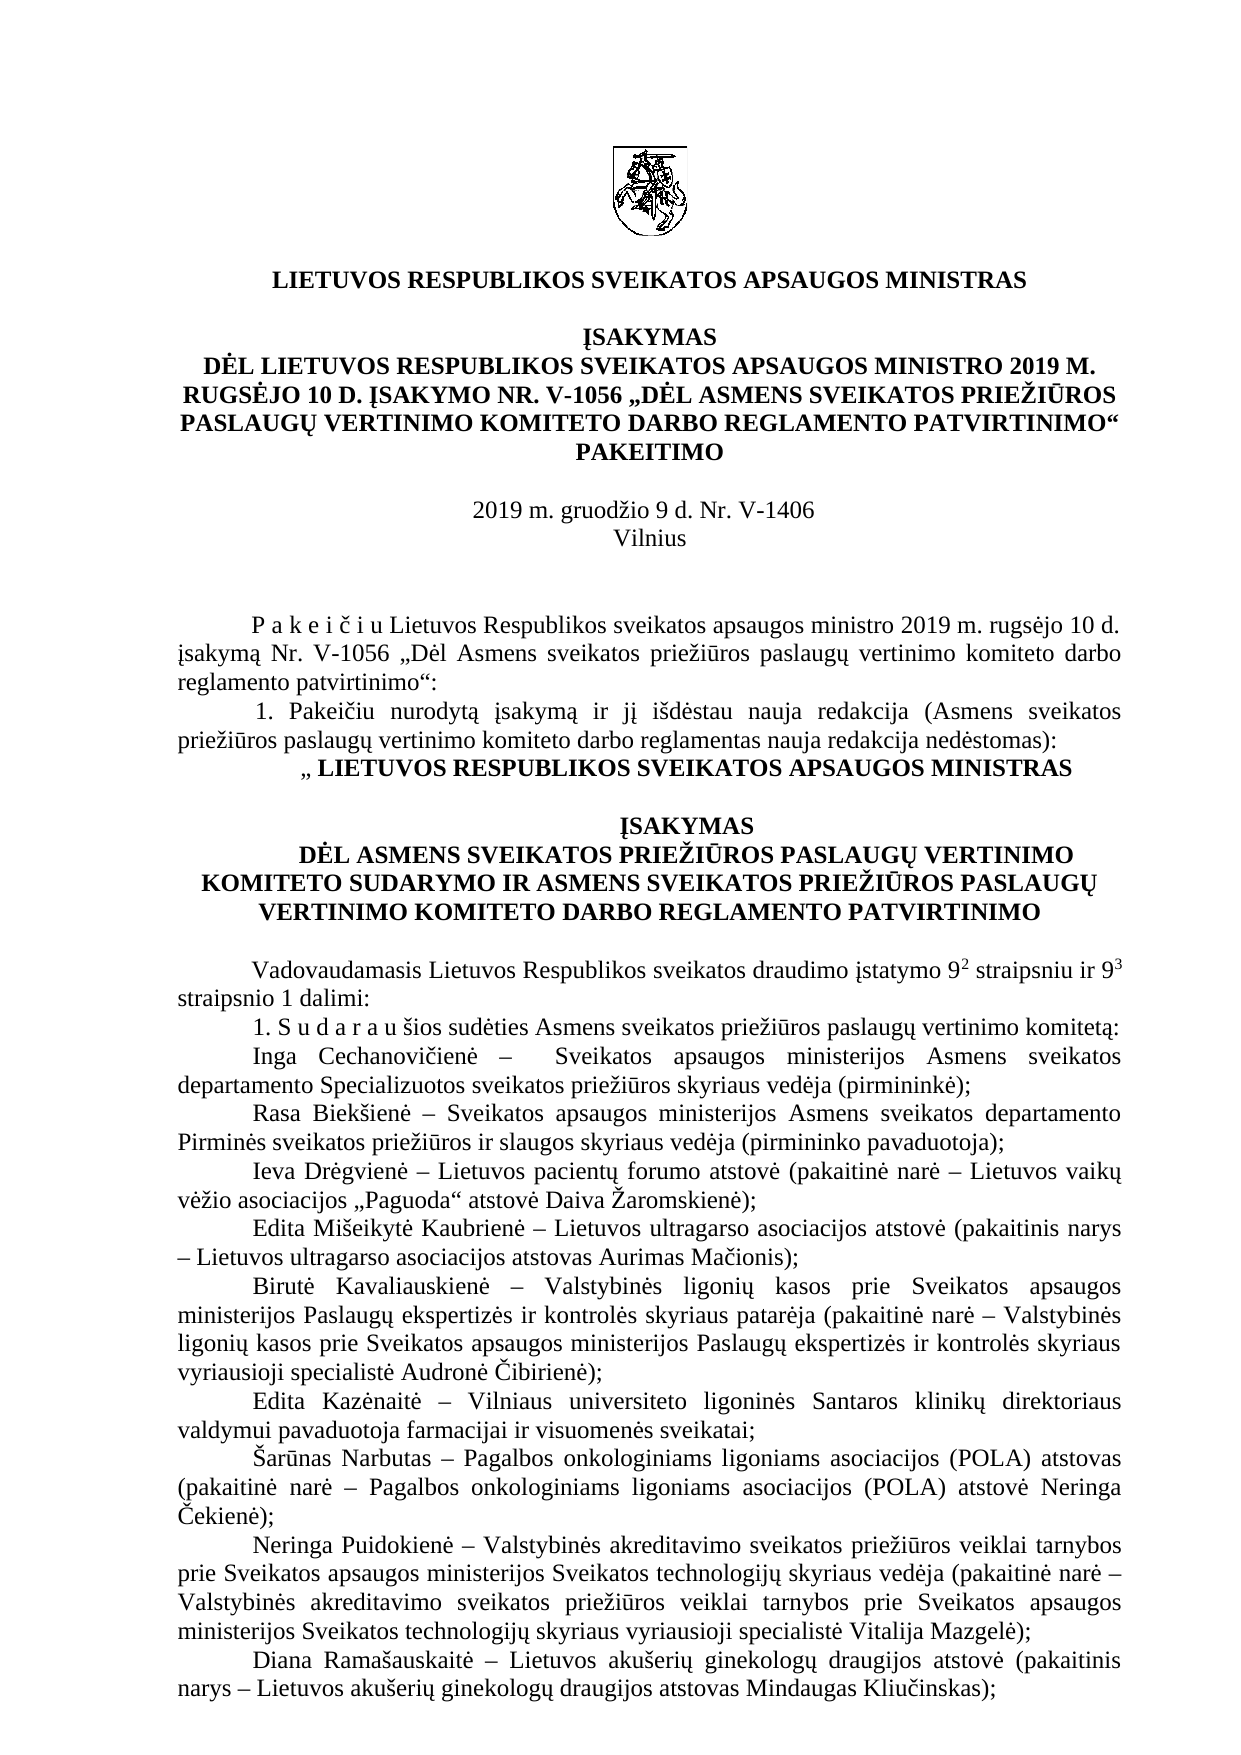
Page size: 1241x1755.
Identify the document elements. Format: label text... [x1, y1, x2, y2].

text Edita Mišeikytė Kaubrienė – Lietuvos ultragarso asociacijos atstovė (pakaitinis narys – Lietuvos ultragarso asociacijos atstovas Aurimas Mačionis); [177, 1213, 1122, 1271]
text Ieva Drėgvienė – Lietuvos pacientų forumo atstovė (pakaitinė narė – Lietuvos vaikų vėžio asociacijos „Paguoda“ atstovė Daiva Žaromskienė); [177, 1156, 1122, 1213]
text Vadovaudamasis Lietuvos Respublikos sveikatos draudimo įstatymo 92 straipsniu ir 93 straipsnio 1 dalimi: [177, 955, 1122, 1012]
text Diana Ramašauskaitė – Lietuvos akušerių ginekologų draugijos atstovė (pakaitinis narys – Lietuvos akušerių ginekologų draugijos atstovas Mindaugas Kliučinskas); [177, 1645, 1122, 1702]
text 2019 m. gruodžio 9 d. Nr. V-1406 [177, 495, 1122, 523]
text Šarūnas Narbutas – Pagalbos onkologiniams ligoniams asociacijos (POLA) atstovas (pakaitinė narė – Pagalbos onkologiniams ligoniams asociacijos (POLA) atstovė Neringa Čekienė); [177, 1443, 1122, 1530]
text Birutė Kavaliauskienė – Valstybinės ligonių kasos prie Sveikatos apsaugos ministerijos Paslaugų ekspertizės ir kontrolės skyriaus patarėja (pakaitinė narė – Valstybinės ligonių kasos prie Sveikatos apsaugos ministerijos Paslaugų ekspertizės ir kontrolės skyriaus vyriausioji specialistė Audronė Čibirienė); [177, 1271, 1122, 1386]
text ĮSAKYMAS [177, 322, 1122, 351]
text LIETUVOS RESPUBLIKOS SVEIKATOS APSAUGOS MINISTRAS [177, 265, 1122, 293]
text P a k e i č i u Lietuvos Respublikos sveikatos apsaugos ministro 2019 m. rugsėjo 10 d. įsakymą Nr. V-1056 „Dėl Asmens sveikatos priežiūros paslaugų vertinimo komiteto darbo reglamento patvirtinimo“: [177, 610, 1122, 696]
text Inga Cechanovičienė – Sveikatos apsaugos ministerijos Asmens sveikatos departamento Specializuotos sveikatos priežiūros skyriaus vedėja (pirmininkė); [177, 1041, 1122, 1098]
text Edita Kazėnaitė – Vilniaus universiteto ligoninės Santaros klinikų direktoriaus valdymui pavaduotoja farmacijai ir visuomenės sveikatai; [177, 1386, 1122, 1443]
text DĖL ASMENS SVEIKATOS PRIEŽIŪROS PASLAUGŲ VERTINIMO KOMITETO SUDARYMO IR ASMENS SVEIKATOS PRIEŽIŪROS PASLAUGŲ VERTINIMO KOMITETO DARBO REGLAMENTO PATVIRTINIMO [177, 840, 1122, 926]
text Rasa Biekšienė – Sveikatos apsaugos ministerijos Asmens sveikatos departamento Pirminės sveikatos priežiūros ir slaugos skyriaus vedėja (pirmininko pavaduotoja); [177, 1098, 1122, 1156]
text Vilnius [177, 523, 1122, 552]
text „ LIETUVOS RESPUBLIKOS SVEIKATOS APSAUGOS MINISTRAS [177, 753, 1122, 782]
text DĖL LIETUVOS RESPUBLIKOS SVEIKATOS APSAUGOS MINISTRO 2019 M. RUGSĖJO 10 D. ĮSAKYMO NR. V-1056 „DĖL ASMENS SVEIKATOS PRIEŽIŪROS PASLAUGŲ VERTINIMO KOMITETO DARBO REGLAMENTO PATVIRTINIMO“ PAKEITIMO [177, 351, 1122, 466]
text 1. S u d a r a u šios sudėties Asmens sveikatos priežiūros paslaugų vertinimo komitetą: [177, 1012, 1122, 1041]
text ĮSAKYMAS [177, 811, 1122, 840]
text Neringa Puidokienė – Valstybinės akreditavimo sveikatos priežiūros veiklai tarnybos prie Sveikatos apsaugos ministerijos Sveikatos technologijų skyriaus vedėja (pakaitinė narė – Valstybinės akreditavimo sveikatos priežiūros veiklai tarnybos prie Sveikatos apsaugos ministerijos Sveikatos technologijų skyriaus vyriausioji specialistė Vitalija Mazgelė); [177, 1530, 1122, 1645]
text 1. Pakeičiu nurodytą įsakymą ir jį išdėstau nauja redakcija (Asmens sveikatos priežiūros paslaugų vertinimo komiteto darbo reglamentas nauja redakcija nedėstomas): [177, 696, 1122, 753]
